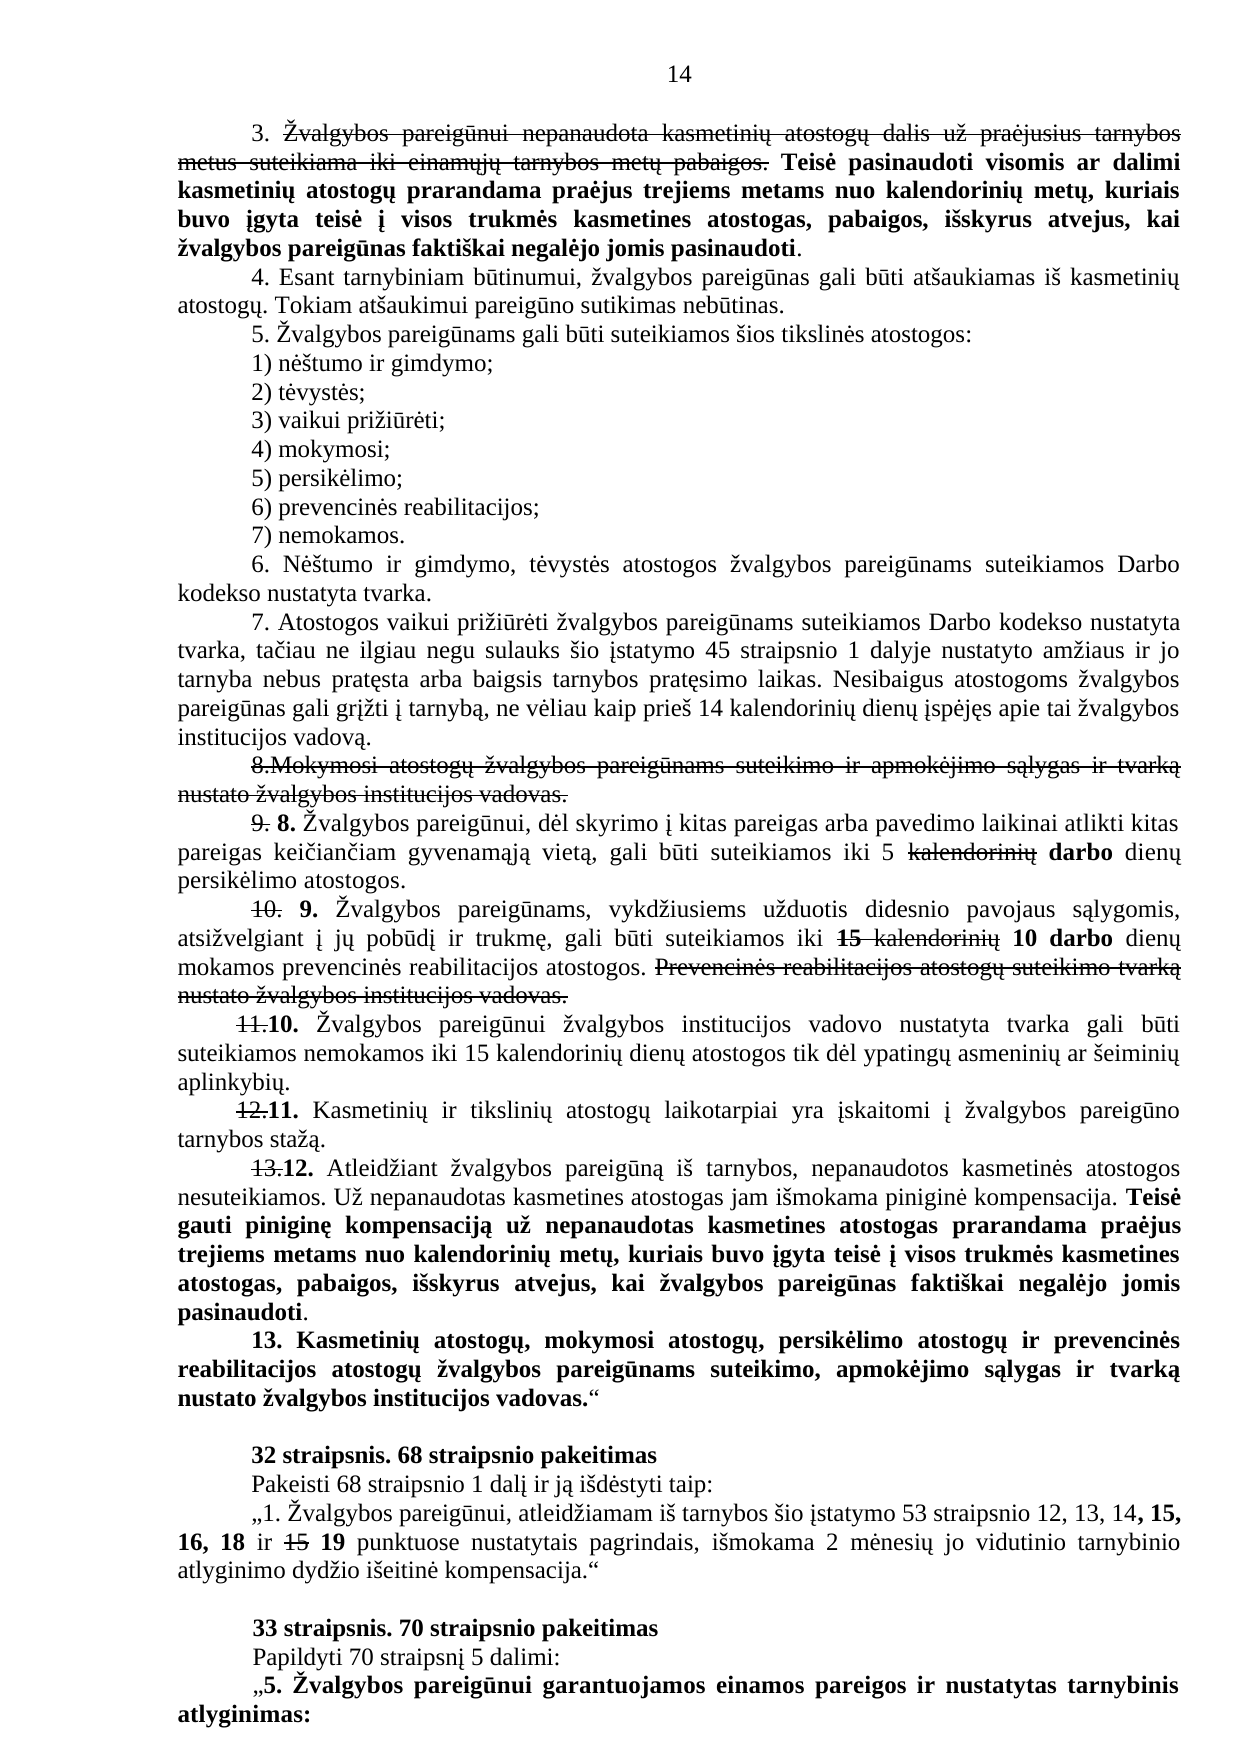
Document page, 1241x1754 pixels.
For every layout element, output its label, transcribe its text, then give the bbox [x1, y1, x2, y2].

text 13. Kasmetinių atostogų, mokymosi atostogų, persikėlimo atostogų ir prevencinės reabilitacijos atostogų žvalgybos pareigūnams suteikimo, apmokėjimo sąlygas ir tvarką nustato žvalgybos institucijos vadovas.“ [177, 1326, 1181, 1412]
text 5. Žvalgybos pareigūnams gali būti suteikiamos šios tikslinės atostogos: [177, 319, 1181, 348]
text 7. Atostogos vaikui prižiūrėti žvalgybos pareigūnams suteikiamos Darbo kodekso nustatyta tvarka, tačiau ne ilgiau negu sulauks šio įstatymo 45 straipsnio 1 dalyje nustatyto amžiaus ir jo tarnyba nebus pratęsta arba baigsis tarnybos pratęsimo laikas. Nesibaigus atostogoms žvalgybos pareigūnas gali grįžti į tarnybą, ne vėliau kaip prieš 14 kalendorinių dienų įspėjęs apie tai žvalgybos institucijos vadovą. [177, 607, 1181, 751]
text 12.11. Kasmetinių ir tikslinių atostogų laikotarpiai yra įskaitomi į žvalgybos pareigūno tarnybos stažą. [177, 1096, 1181, 1153]
text Pakeisti 68 straipsnio 1 dalį ir ją išdėstyti taip: [177, 1469, 1181, 1498]
text 8.Mokymosi atostogų žvalgybos pareigūnams suteikimo ir apmokėjimo sąlygas ir tvarką nustato žvalgybos institucijos vadovas. [177, 751, 1181, 808]
text 3) vaikui prižiūrėti; [177, 406, 1181, 434]
text 5) persikėlimo; [177, 463, 1181, 492]
text 2) tėvystės; [177, 377, 1181, 406]
text „1. Žvalgybos pareigūnui, atleidžiamam iš tarnybos šio įstatymo 53 straipsnio 12, 13, 14, 15, 16, 18 ir 15 19 punktuose nustatytais pagrindais, išmokama 2 mėnesių jo vidutinio tarnybinio atlyginimo dydžio išeitinė kompensacija.“ [177, 1498, 1181, 1584]
text 9. 8. Žvalgybos pareigūnui, dėl skyrimo į kitas pareigas arba pavedimo laikinai atlikti kitas pareigas keičiančiam gyvenamąją vietą, gali būti suteikiamos iki 5 kalendorinių darbo dienų persikėlimo atostogos. [177, 808, 1181, 894]
text 4) mokymosi; [177, 434, 1181, 463]
text 33 straipsnis. 70 straipsnio pakeitimas [177, 1613, 1181, 1642]
text 6) prevencinės reabilitacijos; [177, 492, 1181, 521]
text 1) nėštumo ir gimdymo; [177, 348, 1181, 377]
text 10. 9. Žvalgybos pareigūnams, vykdžiusiems užduotis didesnio pavojaus sąlygomis, atsižvelgiant į jų pobūdį ir trukmę, gali būti suteikiamos iki 15 kalendorinių 10 darbo dienų mokamos prevencinės reabilitacijos atostogos. Prevencinės reabilitacijos atostogų suteikimo tvarką nustato žvalgybos institucijos vadovas. [177, 894, 1181, 1009]
text 4. Esant tarnybiniam būtinumui, žvalgybos pareigūnas gali būti atšaukiamas iš kasmetinių atostogų. Tokiam atšaukimui pareigūno sutikimas nebūtinas. [177, 262, 1181, 319]
text „5. Žvalgybos pareigūnui garantuojamos einamos pareigos ir nustatytas tarnybinis atlyginimas: [177, 1671, 1181, 1728]
text 3. Žvalgybos pareigūnui nepanaudota kasmetinių atostogų dalis už praėjusius tarnybos metus suteikiama iki einamųjų tarnybos metų pabaigos. Teisė pasinaudoti visomis ar dalimi kasmetinių atostogų prarandama praėjus trejiems metams nuo kalendorinių metų, kuriais buvo įgyta teisė į visos trukmės kasmetines atostogas, pabaigos, išskyrus atvejus, kai žvalgybos pareigūnas faktiškai negalėjo jomis pasinaudoti. [177, 118, 1181, 262]
text Papildyti 70 straipsnį 5 dalimi: [177, 1642, 1181, 1671]
text 13.12. Atleidžiant žvalgybos pareigūną iš tarnybos, nepanaudotos kasmetinės atostogos nesuteikiamos. Už nepanaudotas kasmetines atostogas jam išmokama piniginė kompensacija. Teisė gauti piniginę kompensaciją už nepanaudotas kasmetines atostogas prarandama praėjus trejiems metams nuo kalendorinių metų, kuriais buvo įgyta teisė į visos trukmės kasmetines atostogas, pabaigos, išskyrus atvejus, kai žvalgybos pareigūnas faktiškai negalėjo jomis pasinaudoti. [177, 1153, 1181, 1326]
text 6. Nėštumo ir gimdymo, tėvystės atostogos žvalgybos pareigūnams suteikiamos Darbo kodekso nustatyta tvarka. [177, 549, 1181, 607]
text 11.10. Žvalgybos pareigūnui žvalgybos institucijos vadovo nustatyta tvarka gali būti suteikiamos nemokamos iki 15 kalendorinių dienų atostogos tik dėl ypatingų asmeninių ar šeiminių aplinkybių. [177, 1009, 1181, 1096]
text 7) nemokamos. [177, 521, 1181, 549]
text 32 straipsnis. 68 straipsnio pakeitimas [177, 1441, 1181, 1469]
